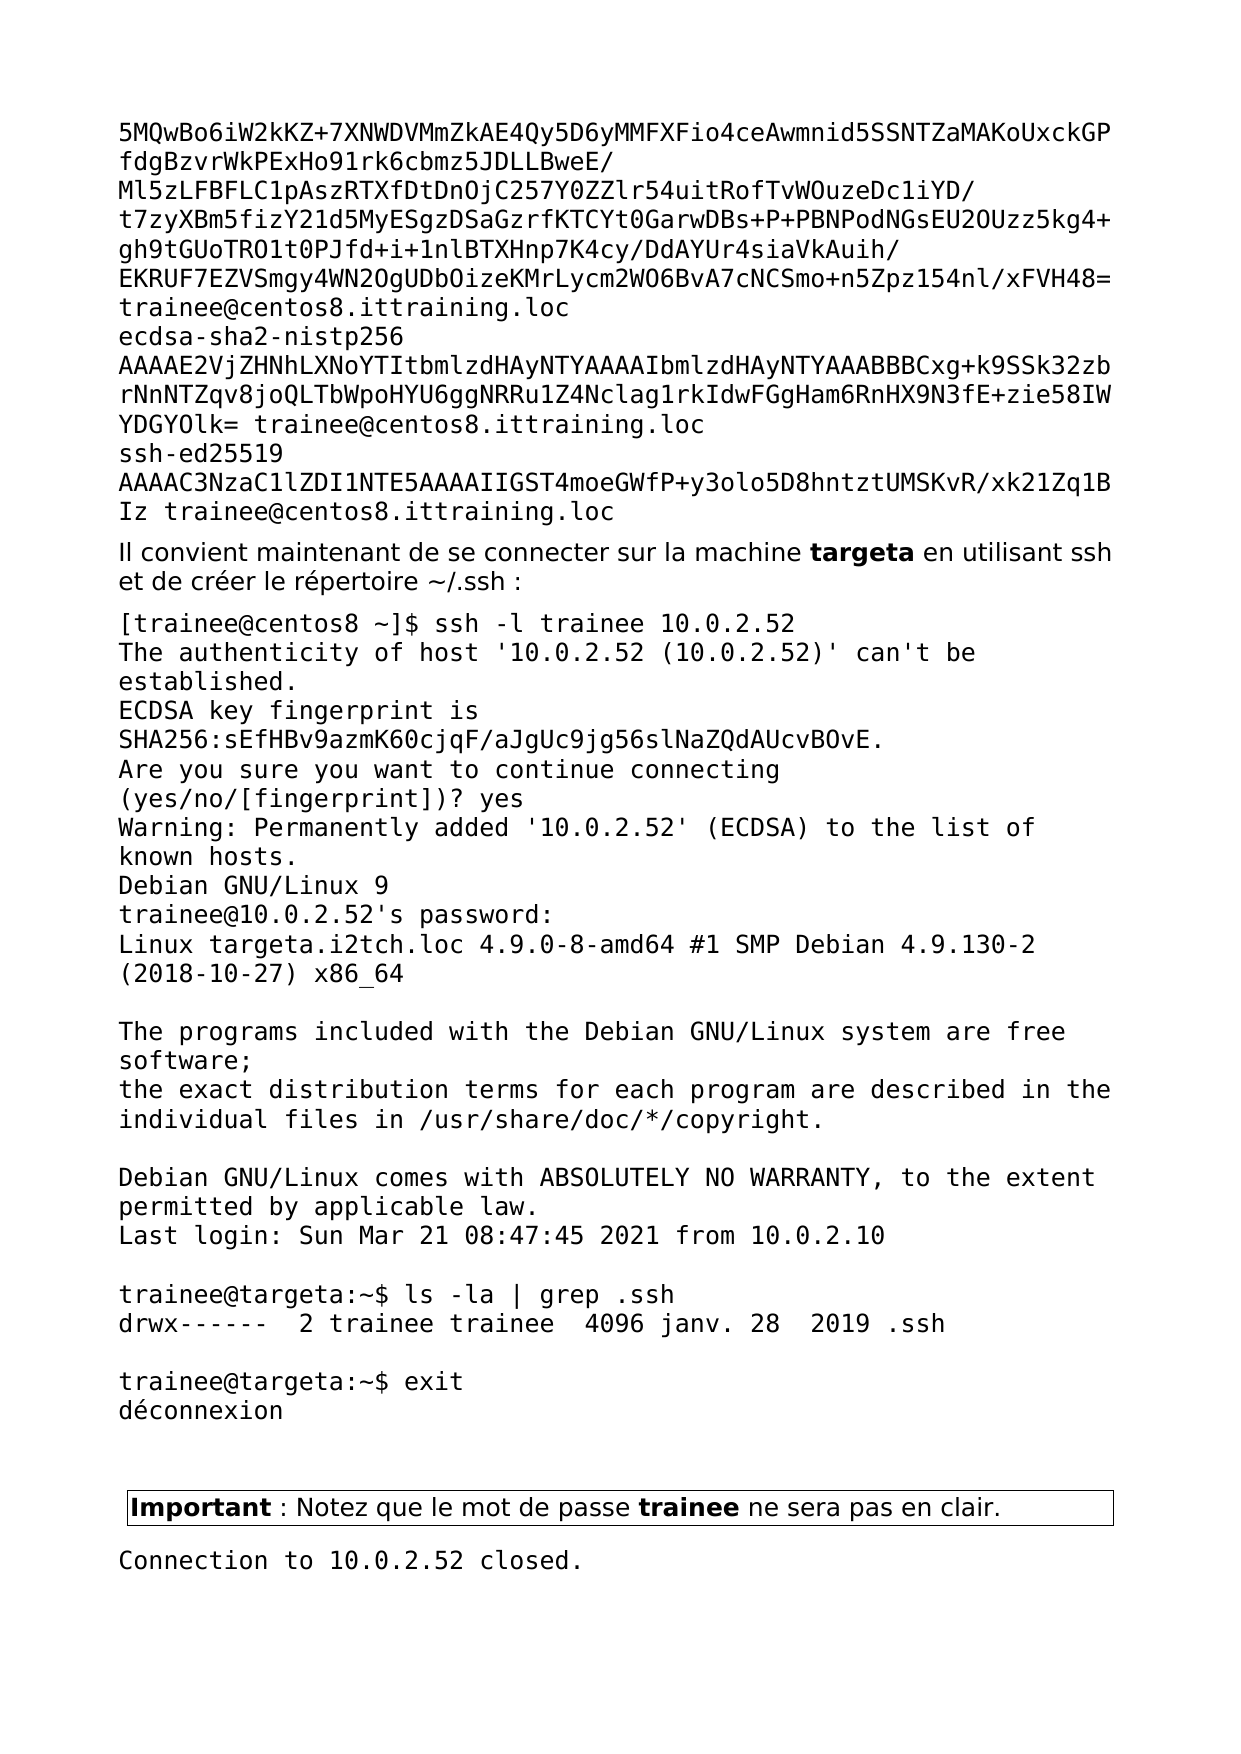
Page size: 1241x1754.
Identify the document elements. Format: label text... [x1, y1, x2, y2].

text Il convient maintenant de se connecter sur la machine targeta en utilisant ssh et de créer le répertoire ~/.ssh : [118, 538, 1122, 597]
text [trainee@centos8 ~]$ ssh -l trainee 10.0.2.52 The authenticity of host '10.0.2.52 (10.0.2.52)' can't be established. ECDSA key fingerprint is SHA256:sEfHBv9azmK60cjqF/aJgUc9jg56slNaZQdAUcvBOvE. Are you sure you want to continue connecting (yes/no/[fingerprint])? yes Warning: Permanently added '10.0.2.52' (ECDSA) to the list of known hosts. Debian GNU/Linux 9 trainee@10.0.2.52's password: Linux targeta.i2tch.loc 4.9.0-8-amd64 #1 SMP Debian 4.9.130-2 (2018-10-27) x86_64 The programs included with the Debian GNU/Linux system are free software; the exact distribution terms for each program are described in the individual files in /usr/share/doc/*/copyright. Debian GNU/Linux comes with ABSOLUTELY NO WARRANTY, to the extent permitted by applicable law. Last login: Sun Mar 21 08:47:45 2021 from 10.0.2.10 trainee@targeta:~$ ls -la | grep .ssh drwx------ 2 trainee trainee 4096 janv. 28 2019 .ssh trainee@targeta:~$ exit déconnexion [118, 609, 1122, 1467]
table_header Important : Notez que le mot de passe trainee ne sera pas en clair. [128, 1491, 1113, 1525]
text Connection to 10.0.2.52 closed. [118, 1534, 1122, 1575]
text 5MQwBo6iW2kKZ+7XNWDVMmZkAE4Qy5D6yMMFXFio4ceAwmnid5SSNTZaMAKoUxckGPfdgBzvrWkPExHo91rk6cbmz5JDLLBweE/Ml5zLFBFLC1pAszRTXfDtDnOjC257Y0ZZlr54uitRofTvWOuzeDc1iYD/t7zyXBm5fizY21d5MyESgzDSaGzrfKTCYt0GarwDBs+P+PBNPodNGsEU2OUzz5kg4+gh9tGUoTRO1t0PJfd+i+1nlBTXHnp7K4cy/DdAYUr4siaVkAuih/EKRUF7EZVSmgy4WN2OgUDbOizeKMrLycm2WO6BvA7cNCSmo+n5Zpz154nl/xFVH48= trainee@centos8.ittraining.loc ecdsa-sha2-nistp256 AAAAE2VjZHNhLXNoYTItbmlzdHAyNTYAAAAIbmlzdHAyNTYAAABBBCxg+k9SSk32zbrNnNTZqv8joQLTbWpoHYU6ggNRRu1Z4Nclag1rkIdwFGgHam6RnHX9N3fE+zie58IWYDGYOlk= trainee@centos8.ittraining.loc ssh-ed25519 AAAAC3NzaC1lZDI1NTE5AAAAIIGST4moeGWfP+y3olo5D8hntztUMSKvR/xk21Zq1BIz trainee@centos8.ittraining.loc [118, 118, 1122, 526]
